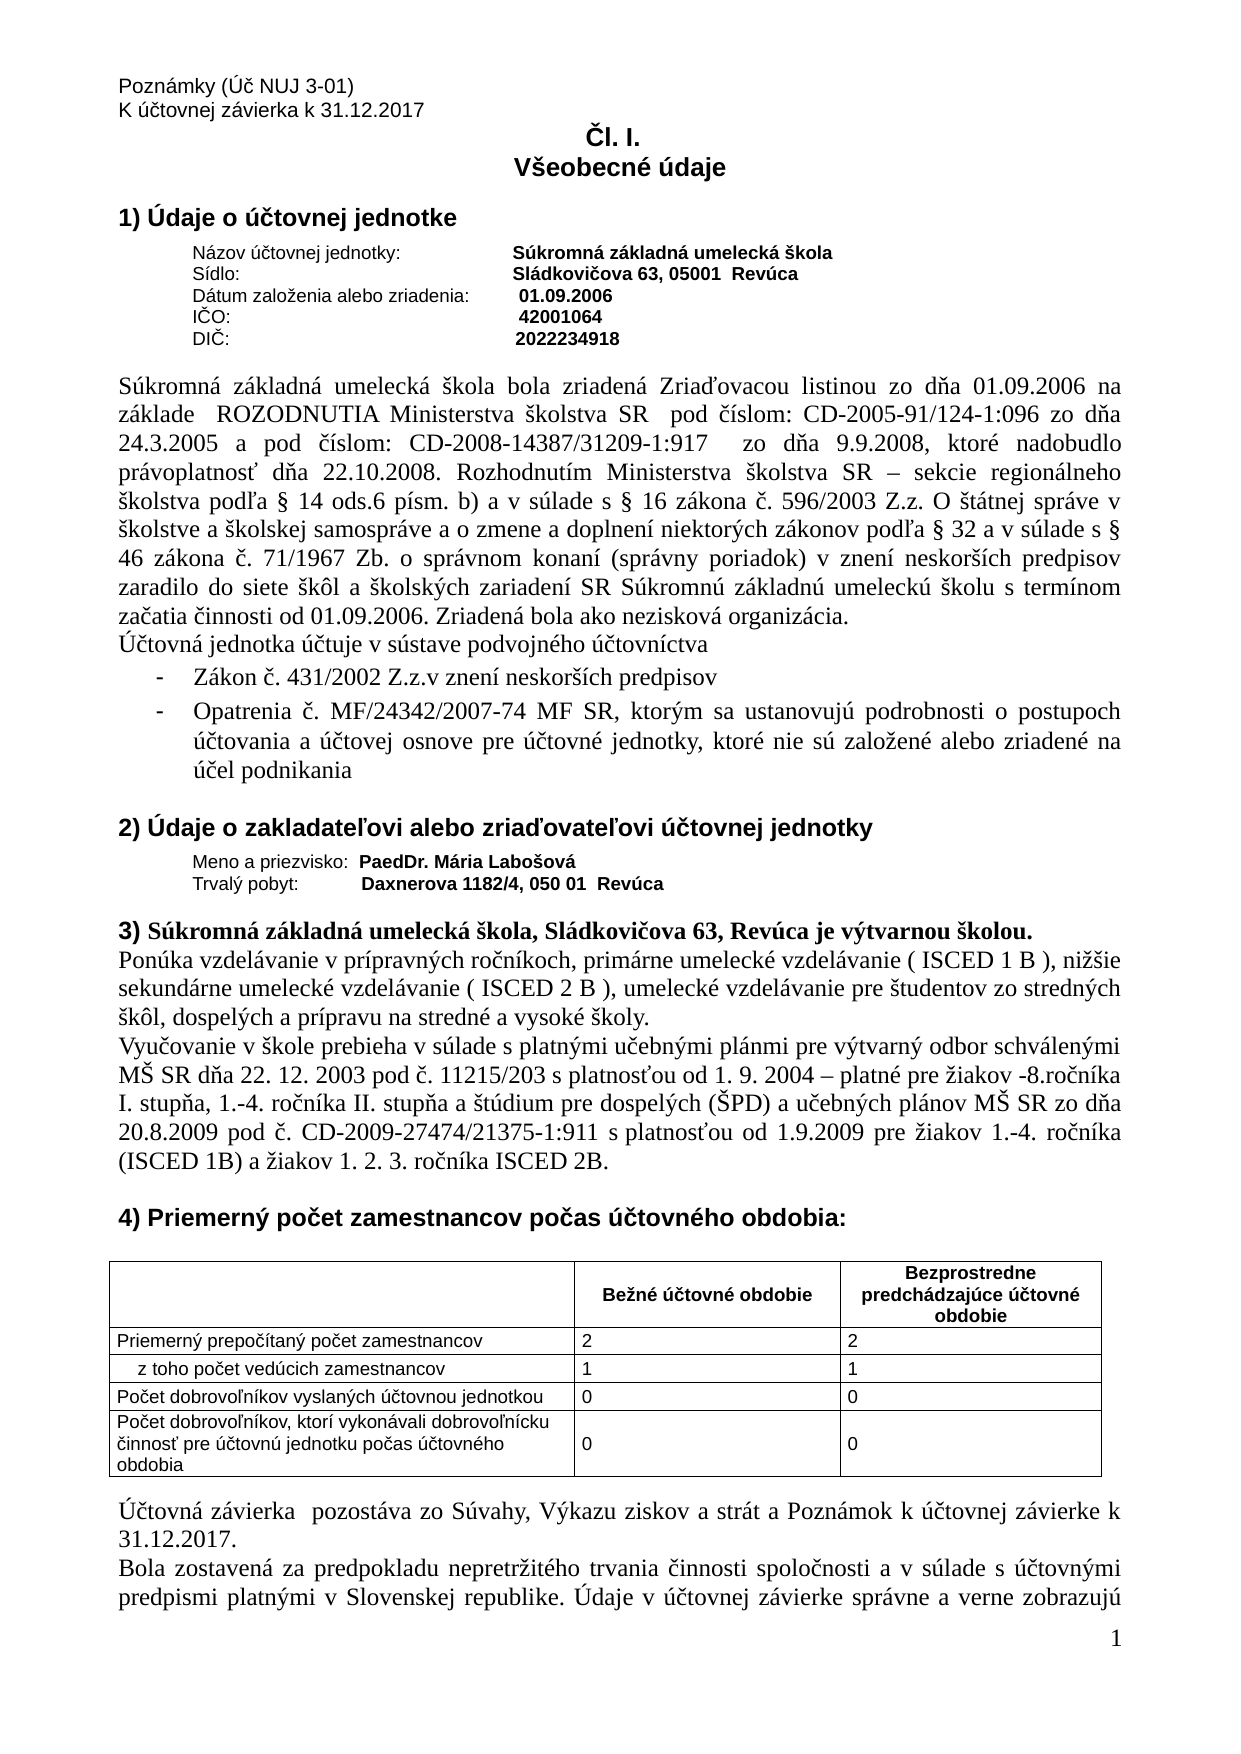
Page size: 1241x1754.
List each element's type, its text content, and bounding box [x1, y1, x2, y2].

text Vyučovanie v škole prebieha v súlade s platnými učebnými plánmi pre výtvarný odbor schválenými MŠ SR dňa 22. 12. 2003 pod č. 11215/203 s platnosťou od 1. 9. 2004 – platné pre žiakov -8.ročníka I. stupňa, 1.-4. ročníka II. stupňa a štúdium pre dospelých (ŠPD) a učebných plánov MŠ SR zo dňa 20.8.2009 pod č. CD-2009-27474/21375-1:911 s platnosťou od 1.9.2009 pre žiakov 1.-4. ročníka (ISCED 1B) a žiakov 1. 2. 3. ročníka ISCED 2B. [118, 1031, 1122, 1175]
text Dátum založenia alebo zriadenia: 01.09.2006 [118, 284, 1122, 306]
text Účtovná závierka pozostáva zo Súvahy, Výkazu ziskov a strát a Poznámok k účtovnej závierke k 31.12.2017. [118, 1496, 1122, 1553]
list Opatrenia č. MF/24342/2007-74 MF SR, ktorým sa ustanovujú podrobnosti o postupoch účtovania a účtovej osnove pre účtovné jednotky, ktoré nie sú založené alebo zriadené na účel podnikania [156, 692, 1122, 784]
table_cell z toho počet vedúcich zamestnancov [110, 1355, 574, 1382]
text IČO: 42001064 [118, 306, 1122, 328]
table_header Bežné účtovné obdobie [575, 1262, 840, 1327]
table_cell Počet dobrovoľníkov vyslaných účtovnou jednotkou [110, 1383, 574, 1410]
table_cell Počet dobrovoľníkov, ktorí vykonávali dobrovoľnícku činnosť pre účtovnú jednotku počas účtovného obdobia [110, 1411, 574, 1476]
text Sídlo: Sládkovičova 63, 05001 Revúca [118, 263, 1122, 284]
table_cell 0 [575, 1383, 840, 1410]
table_cell 2 [575, 1328, 840, 1354]
subtitle Poznámky (Úč NUJ 3-01) [118, 74, 1122, 98]
text Názov účtovnej jednotky: Súkromná základná umelecká škola [118, 241, 1122, 263]
text Bola zostavená za predpokladu nepretržitého trvania činnosti spoločnosti a v súlade s účtovnými predpismi platnými v Slovenskej republike. Údaje v účtovnej závierke správne a verne zobrazujú [118, 1553, 1122, 1611]
subtitle 4) Priemerný počet zamestnancov počas účtovného obdobia: [118, 1203, 1122, 1232]
subtitle 1) Údaje o účtovnej jednotke [118, 203, 1122, 232]
subtitle Čl. I. [118, 122, 1122, 152]
table_header Bezprostredne predchádzajúce účtovné obdobie [841, 1262, 1101, 1327]
subtitle K účtovnej závierka k 31.12.2017 [118, 98, 1122, 122]
text Ponúka vzdelávanie v prípravných ročníkoch, primárne umelecké vzdelávanie ( ISCED 1 B ), nižšie sekundárne umelecké vzdelávanie ( ISCED 2 B ), umelecké vzdelávanie pre študentov zo stredných škôl, dospelých a prípravu na stredné a vysoké školy. [118, 945, 1122, 1031]
table_cell Priemerný prepočítaný počet zamestnancov [110, 1328, 574, 1354]
table_cell 0 [841, 1383, 1101, 1410]
table_header [110, 1262, 574, 1327]
text Trvalý pobyt: Daxnerova 1182/4, 050 01 Revúca [118, 873, 1122, 894]
table_cell 1 [841, 1355, 1101, 1382]
text DIČ: 2022234918 [118, 328, 1122, 349]
table_cell 2 [841, 1328, 1101, 1354]
list Zákon č. 431/2002 Z.z.v znení neskorších predpisov [156, 658, 1122, 692]
text Súkromná základná umelecká škola bola zriadená Zriaďovacou listinou zo dňa 01.09.2006 na základe ROZODNUTIA Ministerstva školstva SR pod číslom: CD-2005-91/124-1:096 zo dňa 24.3.2005 a pod číslom: CD-2008-14387/31209-1:917 zo dňa 9.9.2008, ktoré nadobudlo právoplatnosť dňa 22.10.2008. Rozhodnutím Ministerstva školstva SR – sekcie regionálneho školstva podľa § 14 ods.6 písm. b) a v súlade s § 16 zákona č. 596/2003 Z.z. O štátnej správe v školstve a školskej samospráve a o zmene a doplnení niektorých zákonov podľa § 32 a v súlade s § 46 zákona č. 71/1967 Zb. o správnom konaní (správny poriadok) v znení neskorších predpisov zaradilo do siete škôl a školských zariadení SR Súkromnú základnú umeleckú školu s termínom začatia činnosti od 01.09.2006. Zriadená bola ako nezisková organizácia. [118, 371, 1122, 629]
text Účtovná jednotka účtuje v sústave podvojného účtovníctva [118, 629, 1122, 658]
subtitle 3) Súkromná základná umelecká škola, Sládkovičova 63, Revúca je výtvarnou školou. [118, 916, 1122, 945]
table_cell 0 [841, 1411, 1101, 1476]
subtitle 2) Údaje o zakladateľovi alebo zriaďovateľovi účtovnej jednotky [118, 813, 1122, 841]
text Meno a priezvisko: PaedDr. Mária Labošová [118, 851, 1122, 873]
table_cell 0 [575, 1411, 840, 1476]
table_cell 1 [575, 1355, 840, 1382]
subtitle Všeobecné údaje [118, 152, 1122, 181]
